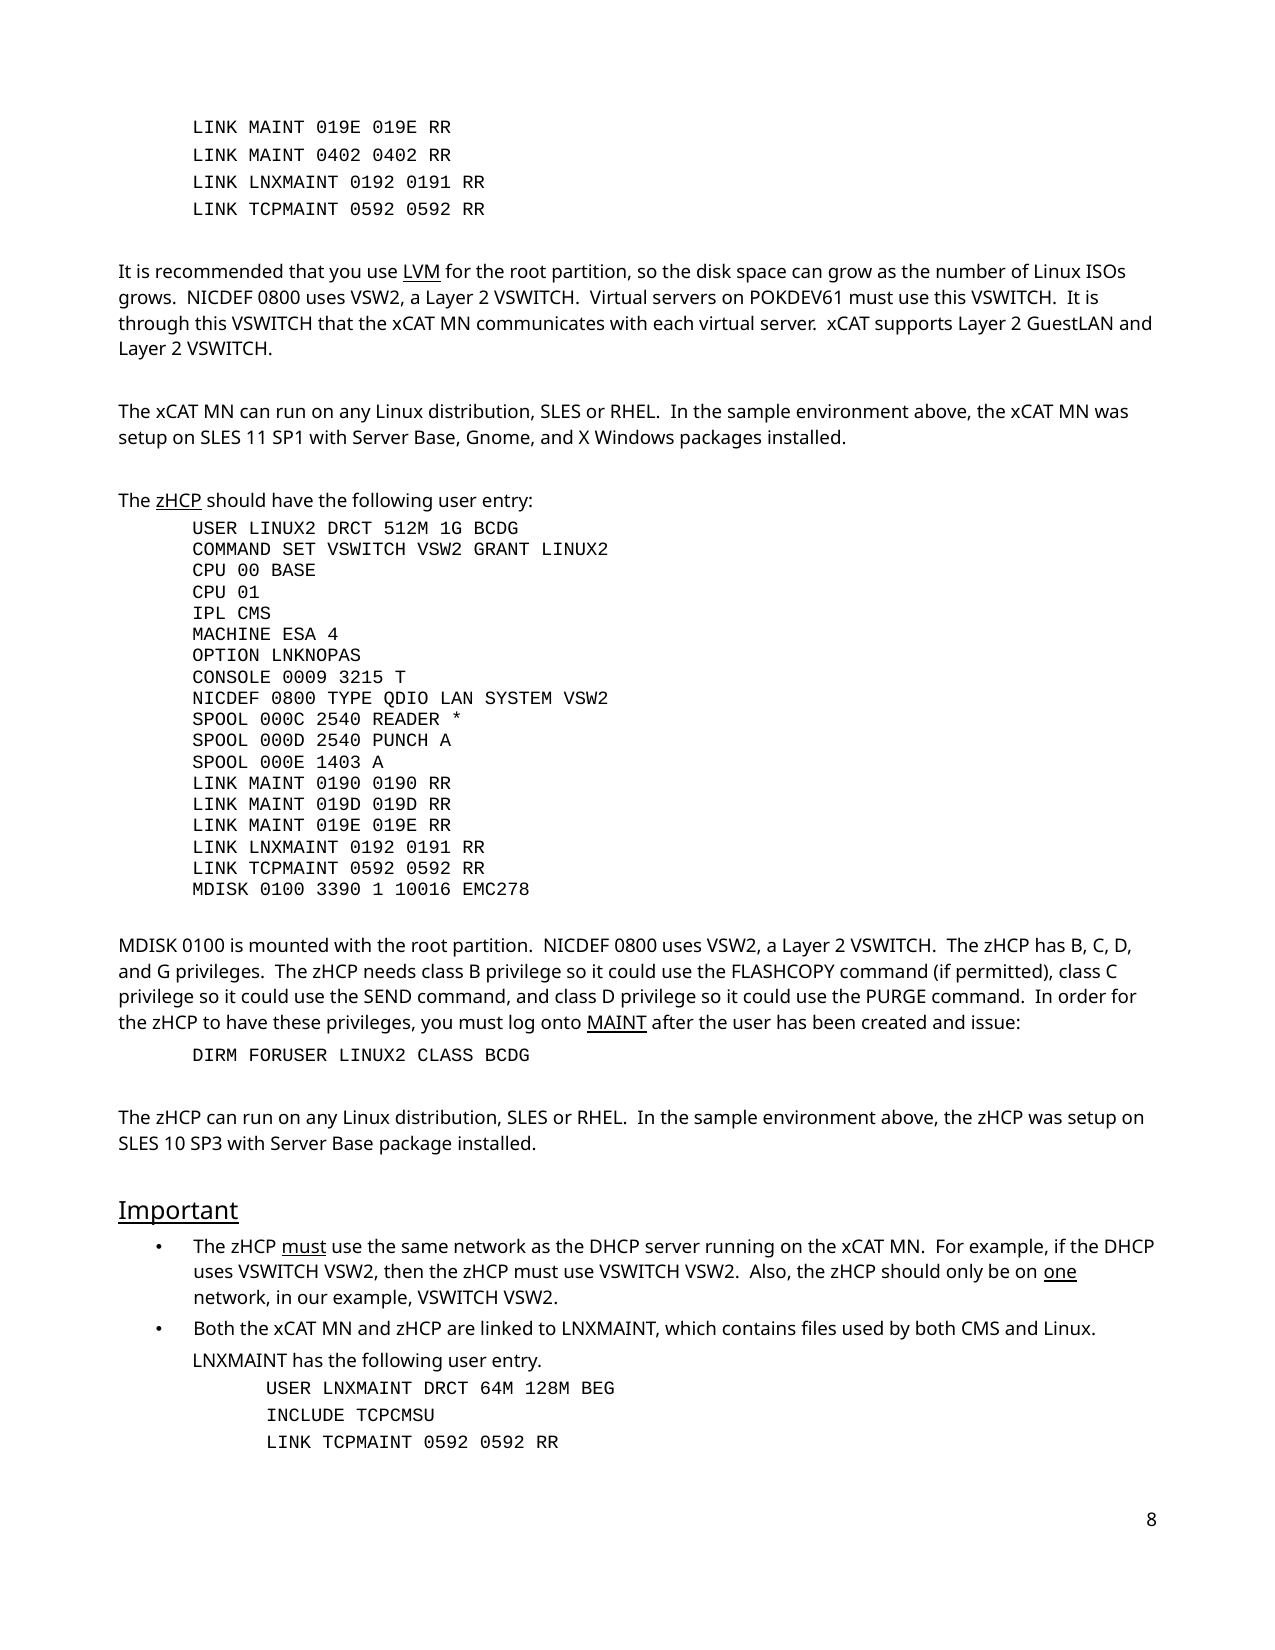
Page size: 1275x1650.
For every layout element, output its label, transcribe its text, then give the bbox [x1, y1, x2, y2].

text IPL CMS [192, 604, 1157, 625]
text CPU 01 [192, 582, 1157, 604]
text USER LINUX2 DRCT 512M 1G BCDG [192, 519, 1157, 540]
text The xCAT MN can run on any Linux distribution, SLES or RHEL. In the sample environment above, the xCAT MN was setup on SLES 11 SP1 with Server Base, Gnome, and X Windows packages installed. [118, 398, 1157, 449]
text CONSOLE 0009 3215 T [192, 667, 1157, 689]
text The zHCP can run on any Linux distribution, SLES or RHEL. In the sample environment above, the zHCP was setup on SLES 10 SP3 with Server Base package installed. [118, 1104, 1157, 1155]
text SPOOL 000C 2540 READER * [192, 710, 1157, 731]
text CPU 00 BASE [192, 561, 1157, 582]
text LINK MAINT 019E 019E RR [192, 816, 1157, 837]
text MDISK 0100 is mounted with the root partition. NICDEF 0800 uses VSW2, a Layer 2 VSWITCH. The zHCP has B, C, D, and G privileges. The zHCP needs class B privilege so it could use the FLASHCOPY command (if permitted), class C privilege so it could use the SEND command, and class D privilege so it could use the PURGE command. In order for the zHCP to have these privileges, you must log onto MAINT after the user has been created and issue: [118, 933, 1157, 1035]
text LINK LNXMAINT 0192 0191 RR [192, 173, 1157, 194]
text LNXMAINT has the following user entry. [192, 1347, 1157, 1373]
text SPOOL 000E 1403 A [192, 752, 1157, 774]
text LINK TCPMAINT 0592 0592 RR [192, 859, 1157, 880]
text Important [118, 1193, 1157, 1227]
text LINK LNXMAINT 0192 0191 RR [192, 837, 1157, 859]
list The zHCP must use the same network as the DHCP server running on the xCAT MN. For example, if the DHCP uses VSWITCH VSW2, then the zHCP must use VSWITCH VSW2. Also, the zHCP should only be on one network, in our example, VSWITCH VSW2. [156, 1233, 1157, 1309]
text USER LNXMAINT DRCT 64M 128M BEG [266, 1379, 1157, 1400]
text DIRM FORUSER LINUX2 CLASS BCDG [118, 1041, 1157, 1067]
text SPOOL 000D 2540 PUNCH A [192, 731, 1157, 752]
text MACHINE ESA 4 [192, 625, 1157, 646]
text LINK MAINT 019D 019D RR [192, 795, 1157, 816]
text It is recommended that you use LVM for the root partition, so the disk space can grow as the number of Linux ISOs grows. NICDEF 0800 uses VSW2, a Layer 2 VSWITCH. Virtual servers on POKDEV61 must use this VSWITCH. It is through this VSWITCH that the xCAT MN communicates with each virtual server. xCAT supports Layer 2 GuestLAN and Layer 2 VSWITCH. [118, 259, 1157, 361]
text MDISK 0100 3390 1 10016 EMC278 [192, 880, 1157, 901]
list Both the xCAT MN and zHCP are linked to LNXMAINT, which contains files used by both CMS and Linux. [156, 1316, 1157, 1341]
text The zHCP should have the following user entry: [118, 487, 1157, 513]
text INCLUDE TCPCMSU [266, 1406, 1157, 1427]
text LINK TCPMAINT 0592 0592 RR [266, 1433, 1157, 1454]
text NICDEF 0800 TYPE QDIO LAN SYSTEM VSW2 [192, 689, 1157, 710]
text LINK MAINT 0402 0402 RR [192, 145, 1157, 167]
text LINK TCPMAINT 0592 0592 RR [192, 200, 1157, 221]
text OPTION LNKNOPAS [192, 646, 1157, 667]
text LINK MAINT 019E 019E RR [192, 118, 1157, 139]
text COMMAND SET VSWITCH VSW2 GRANT LINUX2 [192, 540, 1157, 561]
text LINK MAINT 0190 0190 RR [192, 774, 1157, 795]
